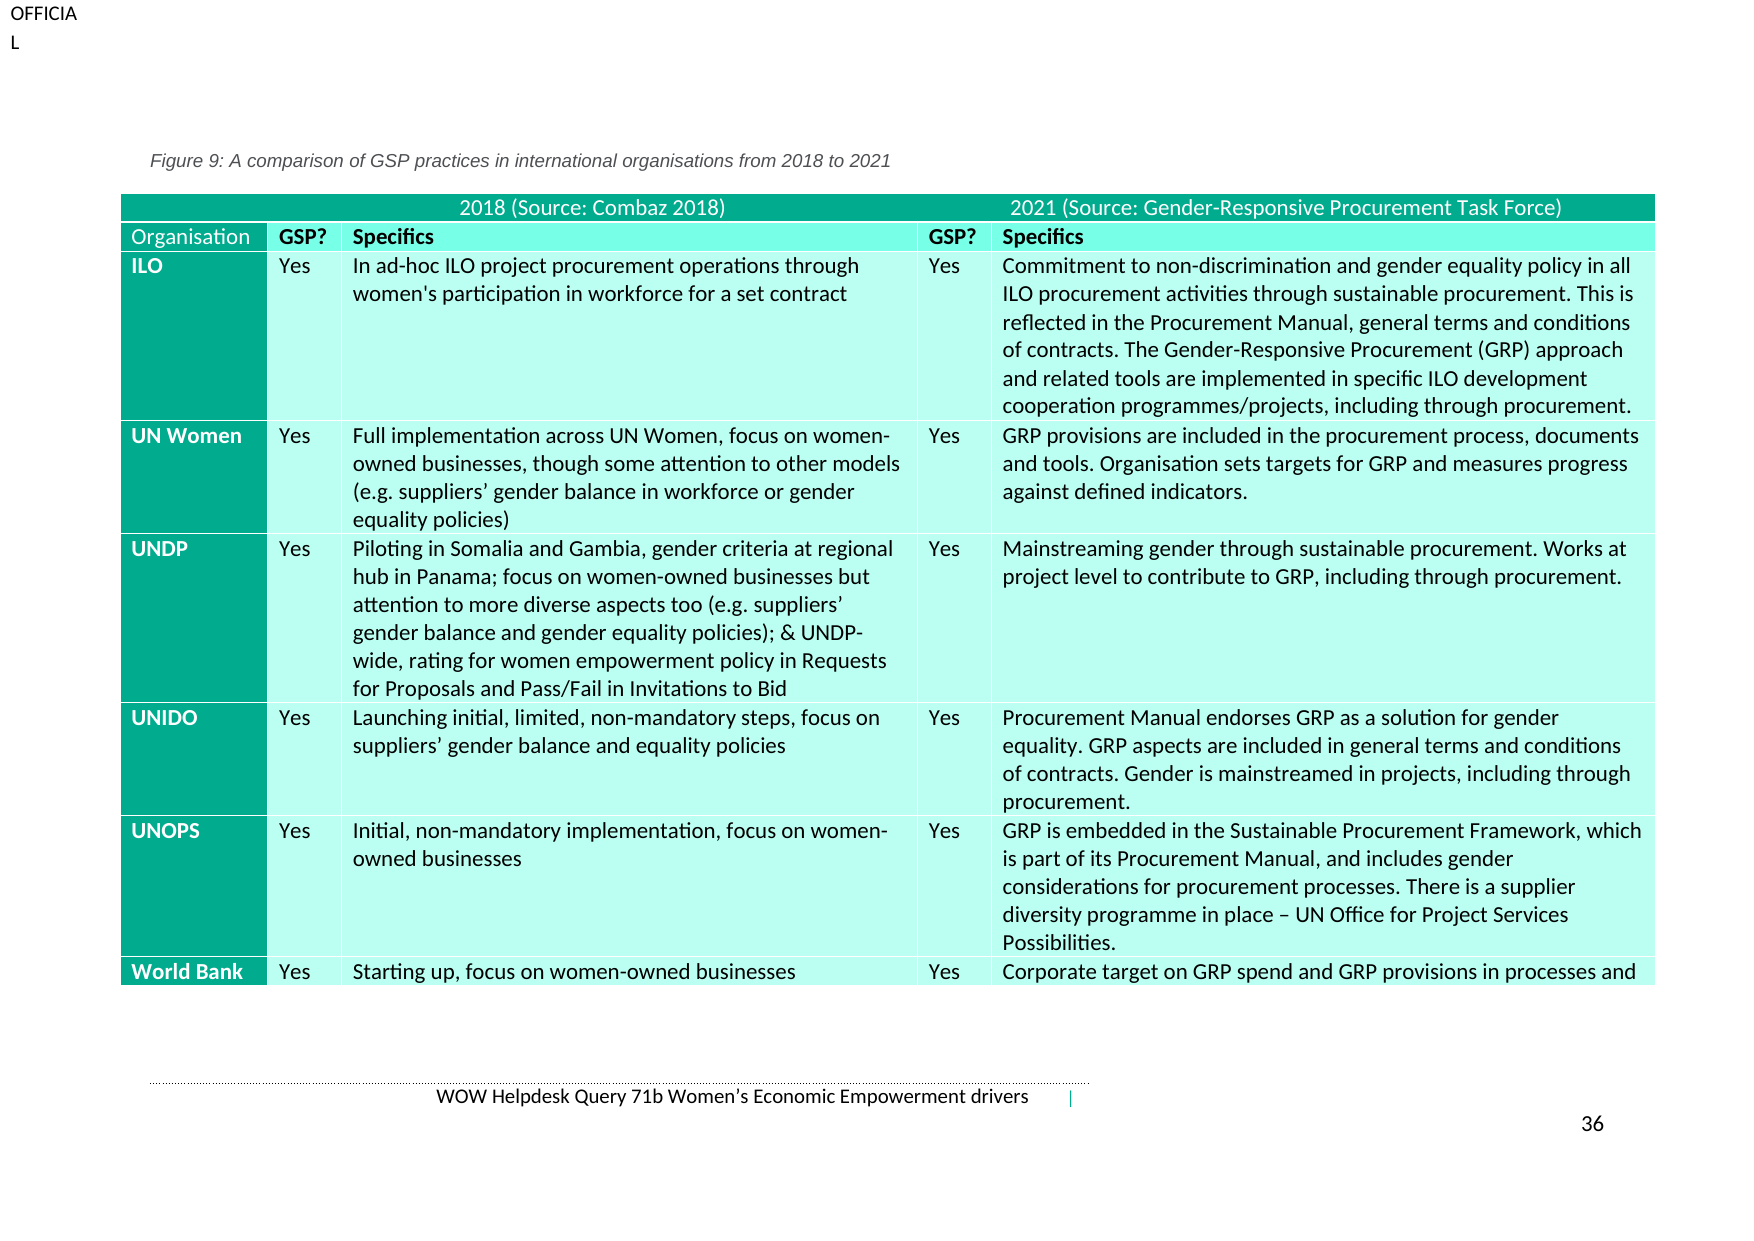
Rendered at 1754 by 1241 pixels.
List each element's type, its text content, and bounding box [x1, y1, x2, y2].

table_cell Yes [918, 421, 991, 533]
table_cell UNIDO [121, 703, 267, 815]
table_cell Yes [918, 957, 991, 985]
table_cell UN Women [121, 421, 267, 533]
table_cell Yes [268, 703, 341, 815]
table_cell Yes [918, 703, 991, 815]
table_cell In ad-hoc ILO project procurement operations through women's participation in workforce for a set contract [342, 252, 917, 420]
table_cell Piloting in Somalia and Gambia, gender criteria at regional hub in Panama; focus on women-owned businesses but attention to more diverse aspects too (e.g. suppliers’ gender balance and gender equality policies); & UNDP-wide, rating for women empowerment policy in Requests for Proposals and Pass/Fail in Invitations to Bid [342, 534, 917, 702]
table_cell Mainstreaming gender through sustainable procurement. Works at project level to contribute to GRP, including through procurement. [992, 534, 1655, 702]
table_cell Yes [268, 252, 341, 420]
table_cell Launching initial, limited, non-mandatory steps, focus on suppliers’ gender balance and equality policies [342, 703, 917, 815]
table_cell GSP? [918, 223, 991, 251]
table_cell Organisation [121, 223, 267, 251]
table_cell Yes [268, 816, 341, 956]
table_cell ILO [121, 252, 267, 420]
table_cell Specifics [342, 223, 917, 251]
table_cell Yes [268, 534, 341, 702]
table_cell Yes [268, 957, 341, 985]
table_cell Initial, non-mandatory implementation, focus on women-owned businesses [342, 816, 917, 956]
table_cell GRP is embedded in the Sustainable Procurement Framework, which is part of its Procurement Manual, and includes gender considerations for procurement processes. There is a supplier diversity programme in place – UN Office for Project Services Possibilities. [992, 816, 1655, 956]
table_cell Full implementation across UN Women, focus on women-owned businesses, though some attention to other models (e.g. suppliers’ gender balance in workforce or gender equality policies) [342, 421, 917, 533]
table_cell Starting up, focus on women-owned businesses [342, 957, 917, 985]
table_cell Commitment to non-discrimination and gender equality policy in all ILO procurement activities through sustainable procurement. This is reflected in the Procurement Manual, general terms and conditions of contracts. The Gender-Responsive Procurement (GRP) approach and related tools are implemented in specific ILO development cooperation programmes/projects, including through procurement. [992, 252, 1655, 420]
table_header 2021 (Source: Gender-Responsive Procurement Task Force) [917, 194, 1655, 221]
table_cell Corporate target on GRP spend and GRP provisions in processes and [992, 957, 1655, 985]
table_cell Procurement Manual endorses GRP as a solution for gender equality. GRP aspects are included in general terms and conditions of contracts. Gender is mainstreamed in projects, including through procurement. [992, 703, 1655, 815]
table_cell World Bank [121, 957, 267, 985]
table_cell Yes [918, 816, 991, 956]
table_cell UNOPS [121, 816, 267, 956]
table_cell Specifics [992, 223, 1655, 251]
table_cell GSP? [268, 223, 341, 251]
table_header 2018 (Source: Combaz 2018) [268, 194, 917, 221]
table_cell Yes [268, 421, 341, 533]
table_cell Yes [918, 534, 991, 702]
table_cell UNDP [121, 534, 267, 702]
table_cell Yes [918, 252, 991, 420]
table_header [121, 194, 268, 221]
text Figure 9: A comparison of GSP practices in international organisations from 2018 to 2021 [150, 150, 1604, 172]
table_cell GRP provisions are included in the procurement process, documents and tools. Organisation sets targets for GRP and measures progress against defined indicators. [992, 421, 1655, 533]
